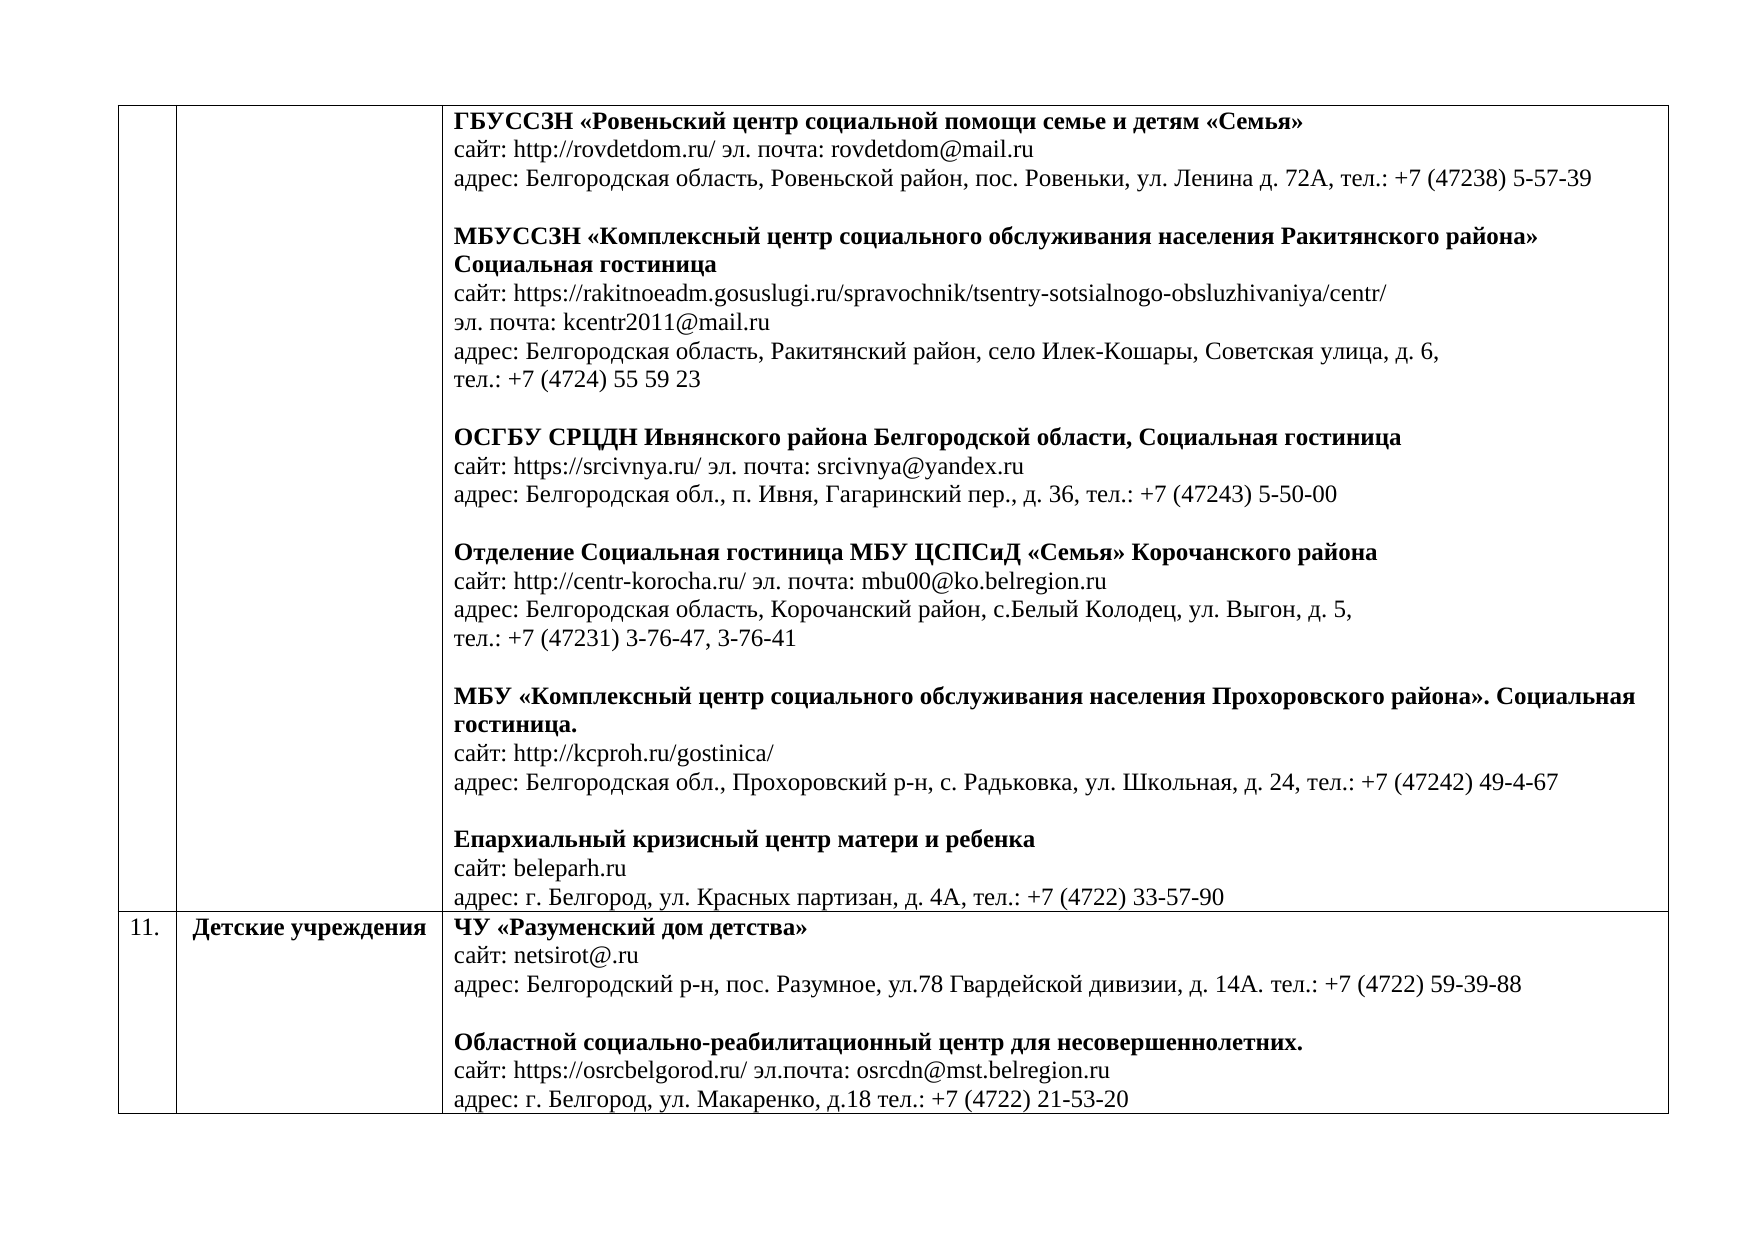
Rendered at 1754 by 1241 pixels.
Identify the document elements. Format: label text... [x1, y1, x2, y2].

table_cell [177, 106, 442, 911]
table_cell [119, 106, 176, 911]
table_cell ЧУ «Разуменский дом детства» сайт: netsirot@.ru адрес: Белгородский р-н, пос. Разумное, ул.78 Гвардейской дивизии, д. 14А. тел.: +7 (4722) 59-39-88 Областной социально-реабилитационный центр для несовершеннолетних. сайт: https://osrcbelgorod.ru/ эл.почта: osrcdn@mst.belregion.ru адрес: г. Белгород, ул. Макаренко, д.18 тел.: +7 (4722) 21-53-20 [443, 912, 1668, 1113]
table_cell ГБУССЗН «Ровеньский центр социальной помощи семье и детям «Семья» сайт: http://rovdetdom.ru/ эл. почта: rovdetdom@mail.ru адрес: Белгородская область, Ровеньской район, пос. Ровеньки, ул. Ленина д. 72А, тел.: +7 (47238) 5-57-39 МБУССЗН «Комплексный центр социального обслуживания населения Ракитянского района» Социальная гостиница сайт: https://rakitnoeadm.gosuslugi.ru/spravochnik/tsentry-sotsialnogo-obsluzhivaniya/centr/ эл. почта: kcentr2011@mail.ru адрес: Белгородская область, Ракитянский район, село Илек-Кошары, Советская улица, д. 6, тел.: +7 (4724) 55 59 23 ОСГБУ СРЦДН Ивнянского района Белгородской области, Социальная гостиница сайт: https://srcivnya.ru/ эл. почта: srcivnya@yandex.ru адрес: Белгородская обл., п. Ивня, Гагаринский пер., д. 36, тел.: +7 (47243) 5-50-00 Отделение Социальная гостиница МБУ ЦСПСиД «Семья» Корочанского района сайт: http://centr-korocha.ru/ эл. почта: mbu00@ko.belregion.ru адрес: Белгородская область, Корочанский район, с.Белый Колодец, ул. Выгон, д. 5, тел.: +7 (47231) 3-76-47, 3-76-41 МБУ «Комплексный центр социального обслуживания населения Прохоровского района». Социальная гостиница. сайт: http://kcproh.ru/gostinica/ адрес: Белгородская обл., Прохоровский р-н, с. Радьковка, ул. Школьная, д. 24, тел.: +7 (47242) 49-4-67 Епархиальный кризисный центр матери и ребенка сайт: beleparh.ru адрес: г. Белгород, ул. Красных партизан, д. 4А, тел.: +7 (4722) 33-57-90 [443, 106, 1668, 911]
table_cell [1669, 911, 1673, 1113]
table_cell Детские учреждения [177, 912, 442, 1113]
table_cell [1669, 105, 1673, 911]
table_cell 11. [119, 912, 176, 1113]
